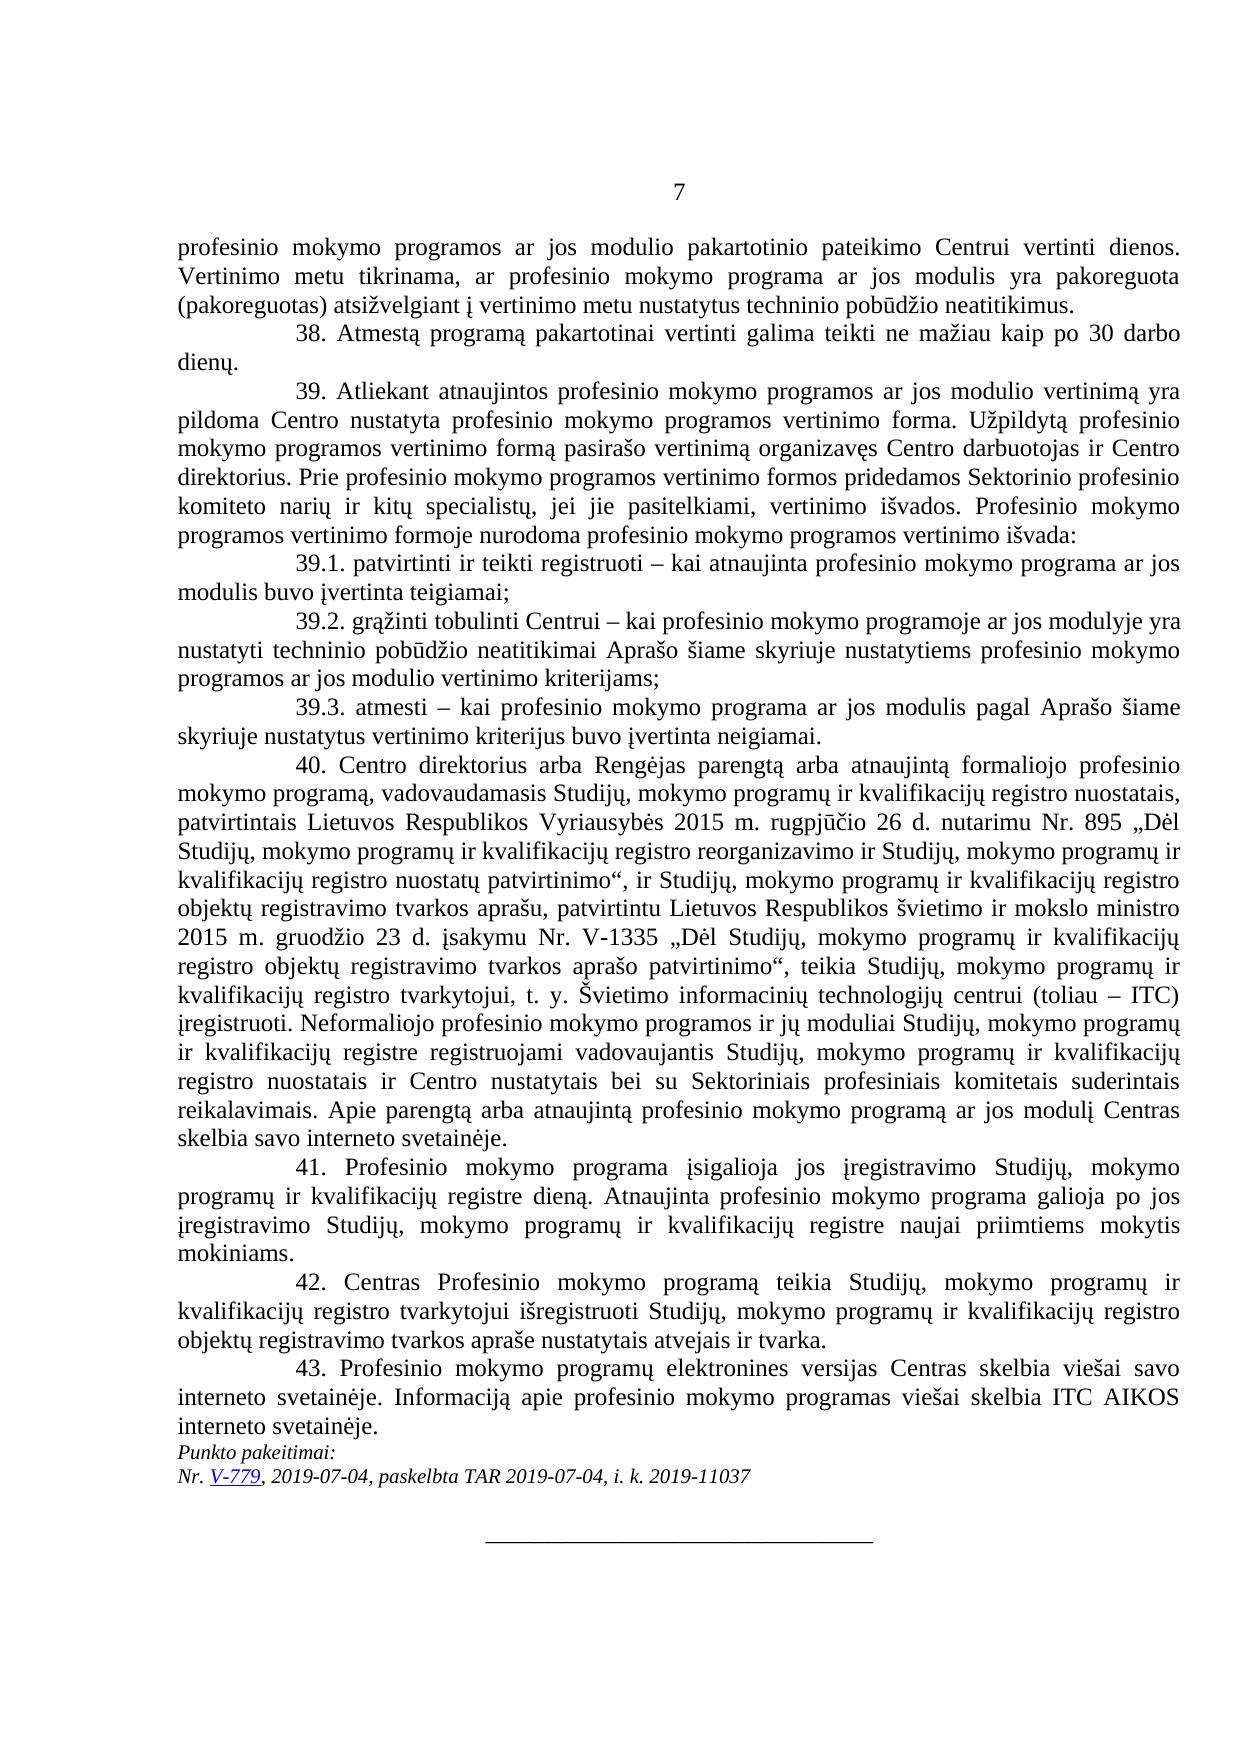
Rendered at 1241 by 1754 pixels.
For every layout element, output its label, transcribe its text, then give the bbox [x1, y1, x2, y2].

text 39.1. patvirtinti ir teikti registruoti – kai atnaujinta profesinio mokymo programa ar jos modulis buvo įvertinta teigiamai; [177, 548, 1181, 606]
text _______________________________ [177, 1517, 1181, 1545]
text Punkto pakeitimai: [177, 1440, 1181, 1464]
text 41. Profesinio mokymo programa įsigalioja jos įregistravimo Studijų, mokymo programų ir kvalifikacijų registre dieną. Atnaujinta profesinio mokymo programa galioja po jos įregistravimo Studijų, mokymo programų ir kvalifikacijų registre naujai priimtiems mokytis mokiniams. [177, 1152, 1181, 1267]
text profesinio mokymo programos ar jos modulio pakartotinio pateikimo Centrui vertinti dienos. Vertinimo metu tikrinama, ar profesinio mokymo programa ar jos modulis yra pakoreguota (pakoreguotas) atsižvelgiant į vertinimo metu nustatytus techninio pobūdžio neatitikimus. [177, 232, 1181, 318]
text 38. Atmestą programą pakartotinai vertinti galima teikti ne mažiau kaip po 30 darbo dienų. [177, 318, 1181, 376]
text 39.2. grąžinti tobulinti Centrui – kai profesinio mokymo programoje ar jos modulyje yra nustatyti techninio pobūdžio neatitikimai Aprašo šiame skyriuje nustatytiems profesinio mokymo programos ar jos modulio vertinimo kriterijams; [177, 606, 1181, 692]
text 39. Atliekant atnaujintos profesinio mokymo programos ar jos modulio vertinimą yra pildoma Centro nustatyta profesinio mokymo programos vertinimo forma. Užpildytą profesinio mokymo programos vertinimo formą pasirašo vertinimą organizavęs Centro darbuotojas ir Centro direktorius. Prie profesinio mokymo programos vertinimo formos pridedamos Sektorinio profesinio komiteto narių ir kitų specialistų, jei jie pasitelkiami, vertinimo išvados. Profesinio mokymo programos vertinimo formoje nurodoma profesinio mokymo programos vertinimo išvada: [177, 376, 1181, 548]
text 39.3. atmesti – kai profesinio mokymo programa ar jos modulis pagal Aprašo šiame skyriuje nustatytus vertinimo kriterijus buvo įvertinta neigiamai. [177, 692, 1181, 750]
text 42. Centras Profesinio mokymo programą teikia Studijų, mokymo programų ir kvalifikacijų registro tvarkytojui išregistruoti Studijų, mokymo programų ir kvalifikacijų registro objektų registravimo tvarkos apraše nustatytais atvejais ir tvarka. [177, 1267, 1181, 1353]
text 43. Profesinio mokymo programų elektronines versijas Centras skelbia viešai savo interneto svetainėje. Informaciją apie profesinio mokymo programas viešai skelbia ITC AIKOS interneto svetainėje. [177, 1353, 1181, 1440]
text 40. Centro direktorius arba Rengėjas parengtą arba atnaujintą formaliojo profesinio mokymo programą, vadovaudamasis Studijų, mokymo programų ir kvalifikacijų registro nuostatais, patvirtintais Lietuvos Respublikos Vyriausybės 2015 m. rugpjūčio 26 d. nutarimu Nr. 895 „Dėl Studijų, mokymo programų ir kvalifikacijų registro reorganizavimo ir Studijų, mokymo programų ir kvalifikacijų registro nuostatų patvirtinimo“, ir Studijų, mokymo programų ir kvalifikacijų registro objektų registravimo tvarkos aprašu, patvirtintu Lietuvos Respublikos švietimo ir mokslo ministro 2015 m. gruodžio 23 d. įsakymu Nr. V-1335 „Dėl Studijų, mokymo programų ir kvalifikacijų registro objektų registravimo tvarkos aprašo patvirtinimo“, teikia Studijų, mokymo programų ir kvalifikacijų registro tvarkytojui, t. y. Švietimo informacinių technologijų centrui (toliau – ITC) įregistruoti. Neformaliojo profesinio mokymo programos ir jų moduliai Studijų, mokymo programų ir kvalifikacijų registre registruojami vadovaujantis Studijų, mokymo programų ir kvalifikacijų registro nuostatais ir Centro nustatytais bei su Sektoriniais profesiniais komitetais suderintais reikalavimais. Apie parengtą arba atnaujintą profesinio mokymo programą ar jos modulį Centras skelbia savo interneto svetainėje. [177, 750, 1181, 1152]
text Nr. V-779, 2019-07-04, paskelbta TAR 2019-07-04, i. k. 2019-11037 [177, 1464, 1181, 1488]
